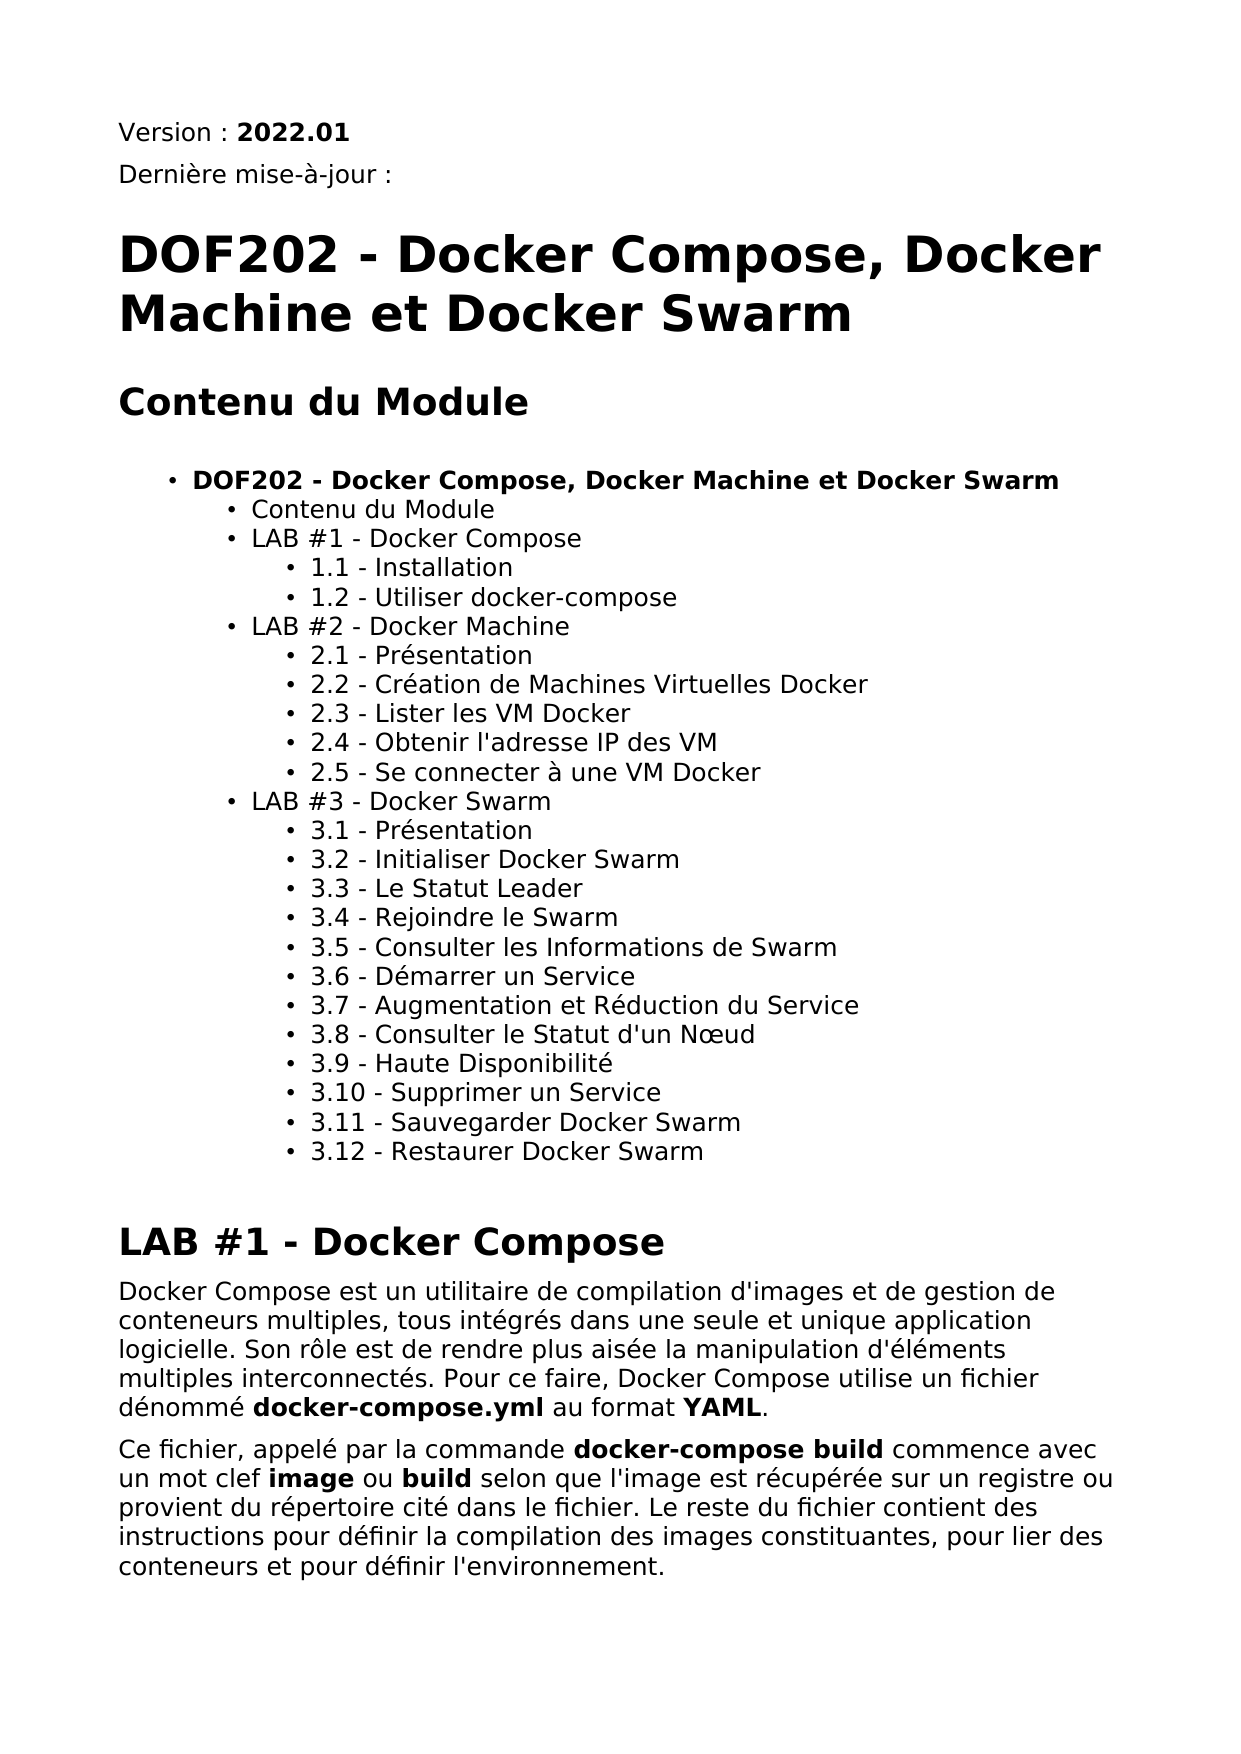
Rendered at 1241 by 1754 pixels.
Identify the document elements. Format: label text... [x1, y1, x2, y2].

list 1.1 - Installation [295, 553, 1122, 583]
list LAB #1 - Docker Compose [236, 524, 1122, 553]
list LAB #3 - Docker Swarm [236, 787, 1122, 816]
list 2.3 - Lister les VM Docker [295, 699, 1122, 728]
subtitle DOF202 - Docker Compose, Docker Machine et Docker Swarm [118, 226, 1122, 343]
list 3.7 - Augmentation et Réduction du Service [295, 991, 1122, 1020]
list 2.2 - Création de Machines Virtuelles Docker [295, 670, 1122, 699]
list 3.2 - Initialiser Docker Swarm [295, 845, 1122, 874]
subtitle LAB #1 - Docker Compose [118, 1221, 1122, 1264]
list 2.5 - Se connecter à une VM Docker [295, 758, 1122, 787]
list 3.11 - Sauvegarder Docker Swarm [295, 1108, 1122, 1137]
list 3.3 - Le Statut Leader [295, 874, 1122, 903]
list 3.10 - Supprimer un Service [295, 1078, 1122, 1108]
list 3.12 - Restaurer Docker Swarm [295, 1137, 1122, 1166]
list 2.1 - Présentation [295, 641, 1122, 670]
list 1.2 - Utiliser docker-compose [295, 583, 1122, 612]
list 3.1 - Présentation [295, 816, 1122, 845]
list 2.4 - Obtenir l'adresse IP des VM [295, 728, 1122, 758]
text Ce fichier, appelé par la commande docker-compose build commence avec un mot clef image ou build selon que l'image est récupérée sur un registre ou provient du répertoire cité dans le fichier. Le reste du fichier contient des instructions pour définir la compilation des images constituantes, pour lier des conteneurs et pour définir l'environnement. [118, 1435, 1122, 1581]
list DOF202 - Docker Compose, Docker Machine et Docker Swarm [177, 466, 1122, 495]
list LAB #2 - Docker Machine [236, 612, 1122, 641]
list 3.8 - Consulter le Statut d'un Nœud [295, 1020, 1122, 1049]
text Dernière mise-à-jour : [118, 160, 1122, 189]
list 3.5 - Consulter les Informations de Swarm [295, 933, 1122, 962]
list Contenu du Module [236, 495, 1122, 524]
text Version : 2022.01 [118, 118, 1122, 147]
list 3.6 - Démarrer un Service [295, 962, 1122, 991]
list 3.4 - Rejoindre le Swarm [295, 903, 1122, 933]
list 3.9 - Haute Disponibilité [295, 1049, 1122, 1078]
subtitle Contenu du Module [118, 380, 1122, 424]
text Docker Compose est un utilitaire de compilation d'images et de gestion de conteneurs multiples, tous intégrés dans une seule et unique application logicielle. Son rôle est de rendre plus aisée la manipulation d'éléments multiples interconnectés. Pour ce faire, Docker Compose utilise un fichier dénommé docker-compose.yml au format YAML. [118, 1277, 1122, 1422]
